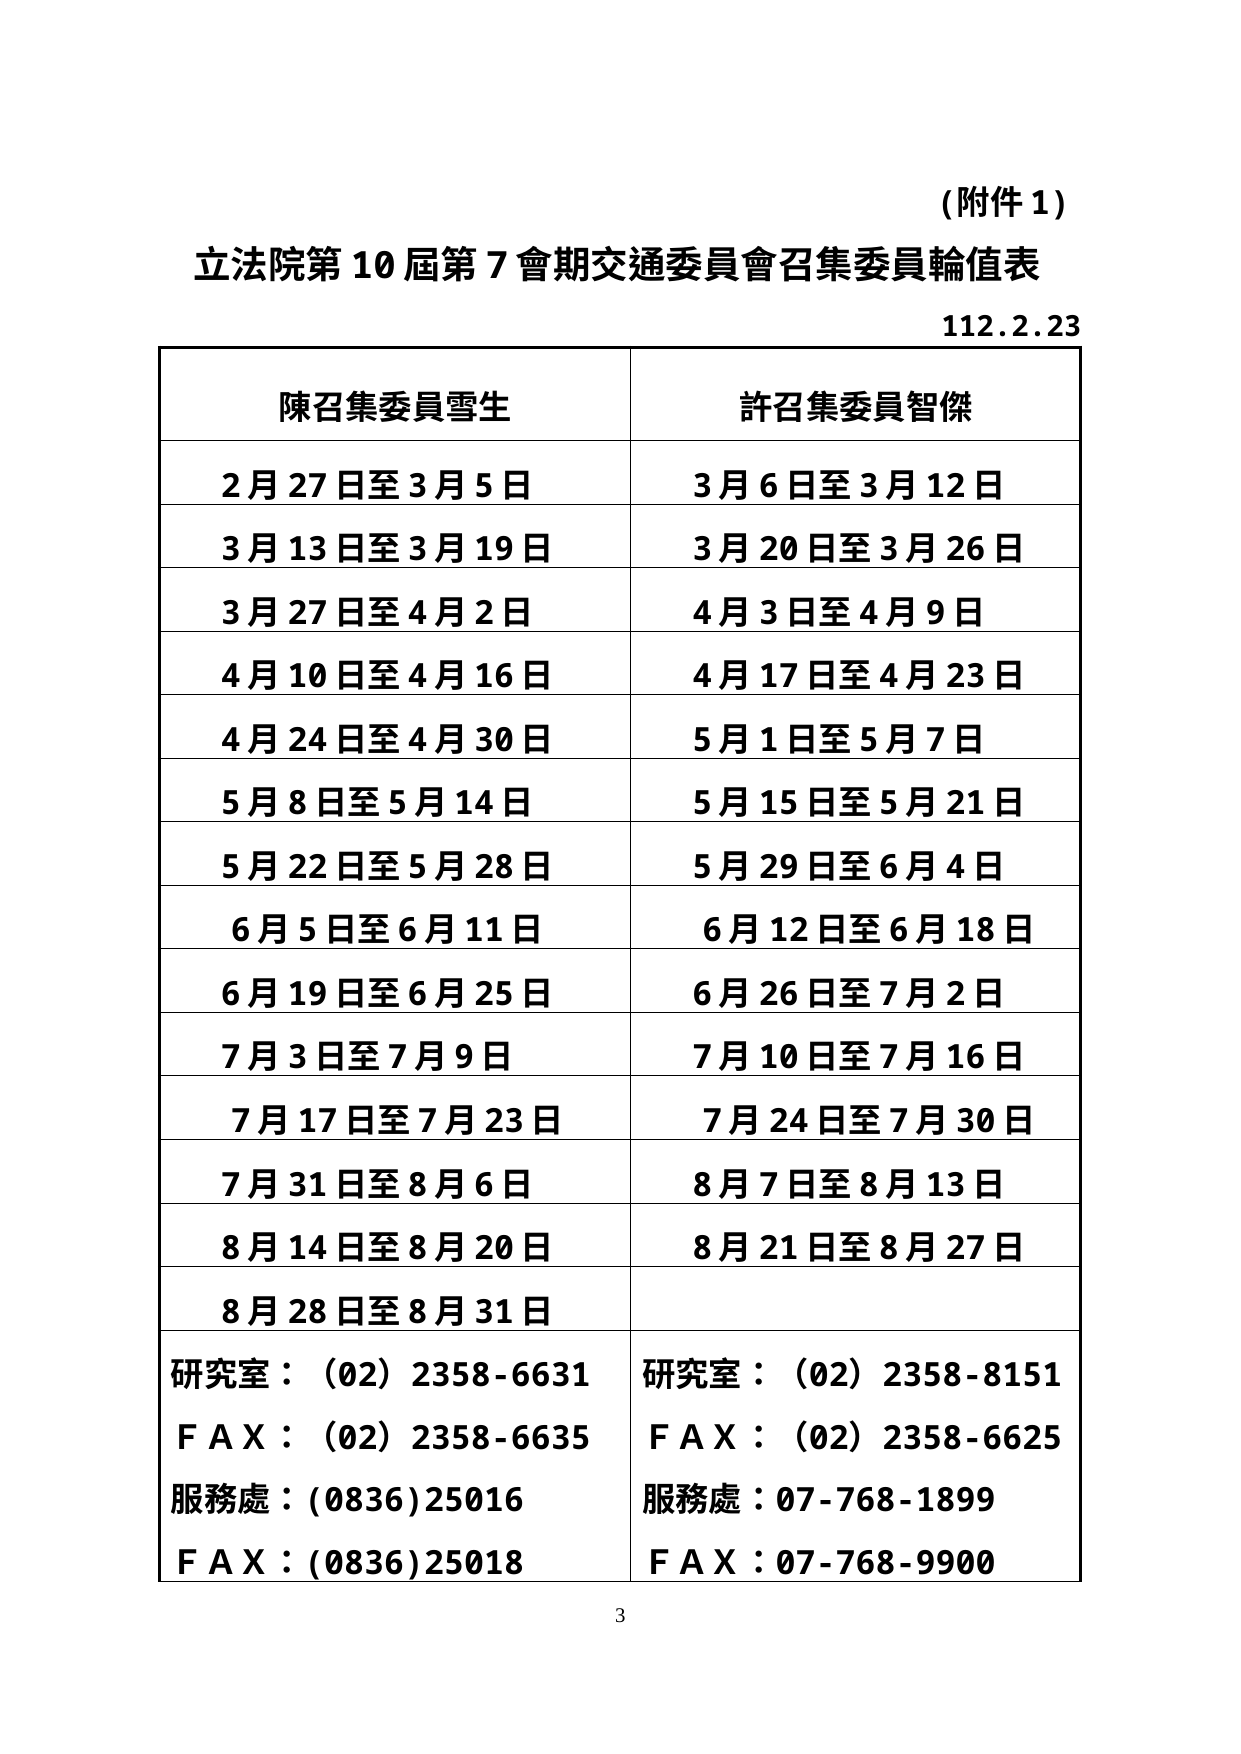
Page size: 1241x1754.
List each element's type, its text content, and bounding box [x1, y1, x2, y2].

table_cell 8月21日至8月27日 [631, 1204, 1079, 1266]
table_cell 5月29日至6月4日 [631, 822, 1079, 885]
table_header 許召集委員智傑 [631, 349, 1079, 440]
table_cell 5月8日至5月14日 [161, 759, 630, 821]
table_cell 2月27日至3月5日 [161, 441, 630, 503]
table_cell 5月15日至5月21日 [631, 759, 1079, 821]
table_cell 6月5日至6月11日 [161, 886, 630, 948]
table_cell 3月27日至4月2日 [161, 568, 630, 631]
text (附件1) [193, 96, 1122, 221]
table_cell 6月19日至6月25日 [161, 949, 630, 1012]
table_cell 4月10日至4月16日 [161, 632, 630, 694]
table_cell 8月7日至8月13日 [631, 1140, 1079, 1202]
table_cell 6月26日至7月2日 [631, 949, 1079, 1012]
text 立法院第10屆第7會期交通委員會召集委員輪值表 [193, 221, 1122, 283]
table_cell 4月24日至4月30日 [161, 695, 630, 758]
table_cell [631, 1267, 1079, 1329]
table_cell 研究室：（02）2358-6631 ＦＡＸ：（02）2358-6635 服務處：(0836)25016 ＦＡＸ：(0836)25018 [161, 1331, 630, 1581]
table_cell 4月3日至4月9日 [631, 568, 1079, 631]
table_cell 7月31日至8月6日 [161, 1140, 630, 1202]
table_cell 7月3日至7月9日 [161, 1013, 630, 1075]
table_cell 5月22日至5月28日 [161, 822, 630, 885]
text 112.2.23 [775, 283, 1122, 346]
table_cell 3月13日至3月19日 [161, 505, 630, 567]
table_cell 5月1日至5月7日 [631, 695, 1079, 758]
table_cell 7月10日至7月16日 [631, 1013, 1079, 1075]
table_cell 4月17日至4月23日 [631, 632, 1079, 694]
table_cell 7月17日至7月23日 [161, 1076, 630, 1139]
table_header 陳召集委員雪生 [161, 349, 630, 440]
table_cell 7月24日至7月30日 [631, 1076, 1079, 1139]
table_cell 8月14日至8月20日 [161, 1204, 630, 1266]
table_cell 8月28日至8月31日 [161, 1267, 630, 1329]
table_cell 研究室：（02）2358-8151 ＦＡＸ：（02）2358-6625 服務處：07-768-1899 ＦＡＸ：07-768-9900 [631, 1331, 1079, 1581]
table_cell 3月20日至3月26日 [631, 505, 1079, 567]
table_cell 3月6日至3月12日 [631, 441, 1079, 503]
table_cell 6月12日至6月18日 [631, 886, 1079, 948]
